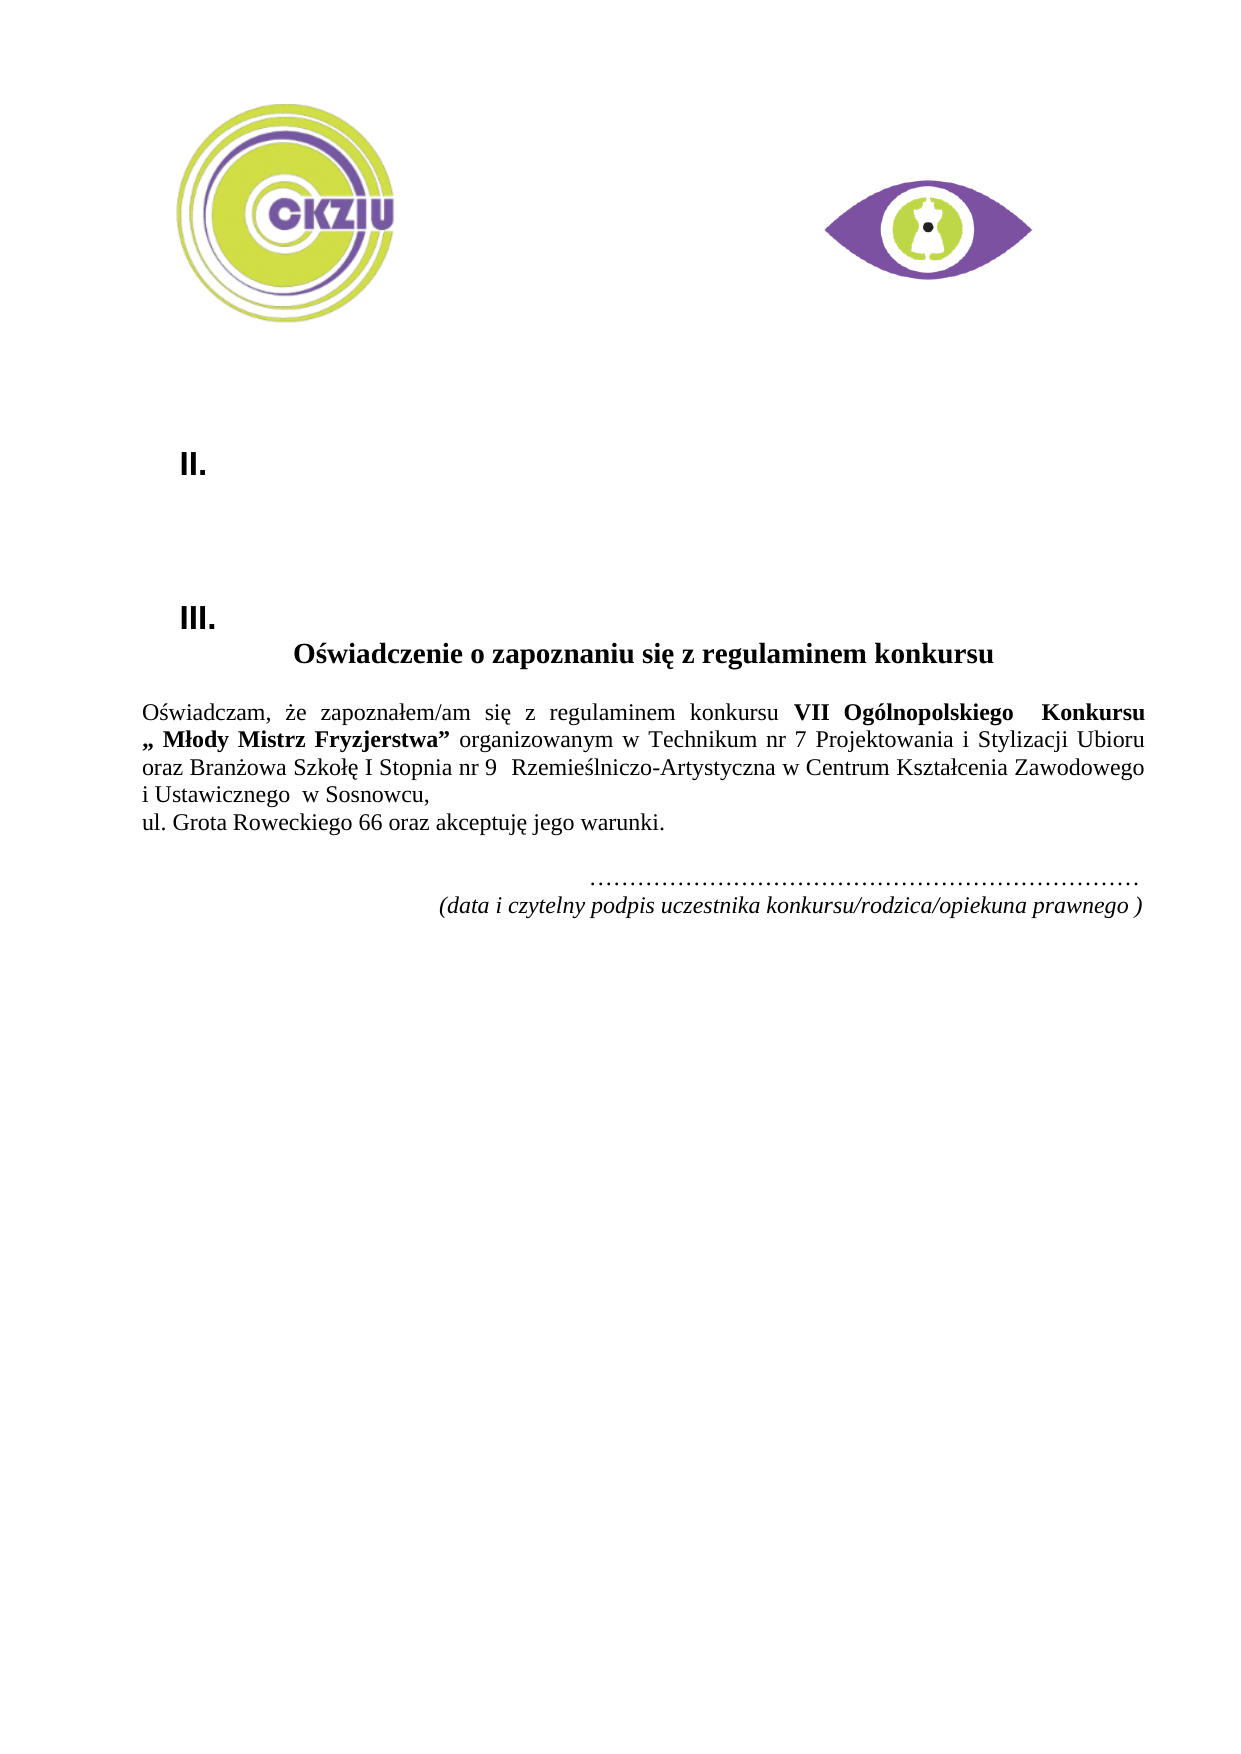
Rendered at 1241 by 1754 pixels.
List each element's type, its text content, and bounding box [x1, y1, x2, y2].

text Oświadczenie o zapoznaniu się z regulaminem konkursu [142, 636, 1146, 670]
text Oświadczam, że zapoznałem/am się z regulaminem konkursu VII Ogólnopolskiego Konkursu „ Młody Mistrz Fryzjerstwa” organizowanym w Technikum nr 7 Projektowania i Stylizacji Ubioru oraz Branżowa Szkołę I Stopnia nr 9 Rzemieślniczo-Artystyczna w Centrum Kształcenia Zawodowego i Ustawicznego w Sosnowcu, [142, 697, 1146, 808]
text …………………………………………………………… [142, 863, 1146, 891]
text (data i czytelny podpis uczestnika konkursu/rodzica/opiekuna prawnego ) [142, 891, 1146, 918]
text ul. Grota Roweckiego 66 oraz akceptuję jego warunki. [142, 808, 1146, 836]
